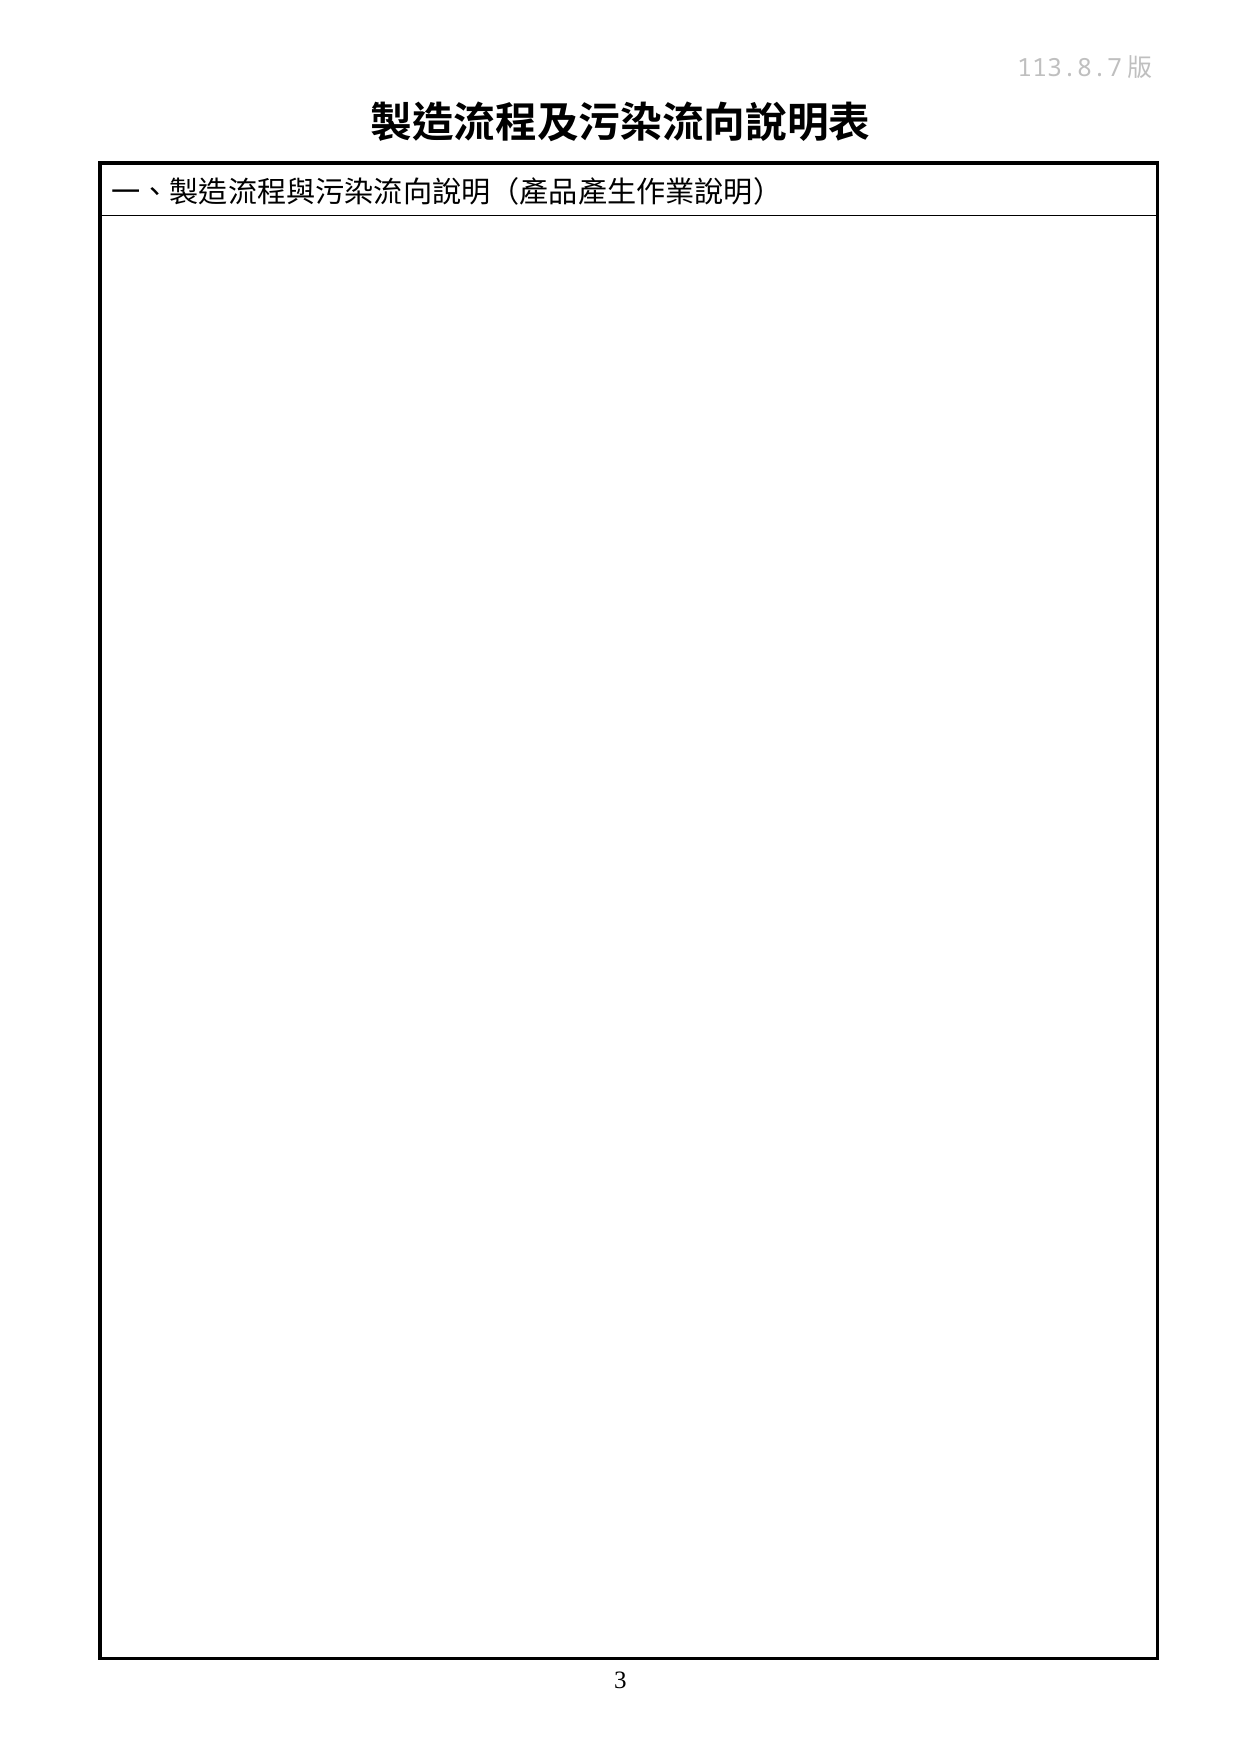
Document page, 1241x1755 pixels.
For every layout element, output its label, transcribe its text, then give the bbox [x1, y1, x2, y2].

table_header 一、製造流程與污染流向說明（產品產生作業說明） [102, 165, 1156, 214]
text 製造流程及污染流向說明表 [89, 89, 1152, 149]
table_cell [102, 216, 1156, 1657]
